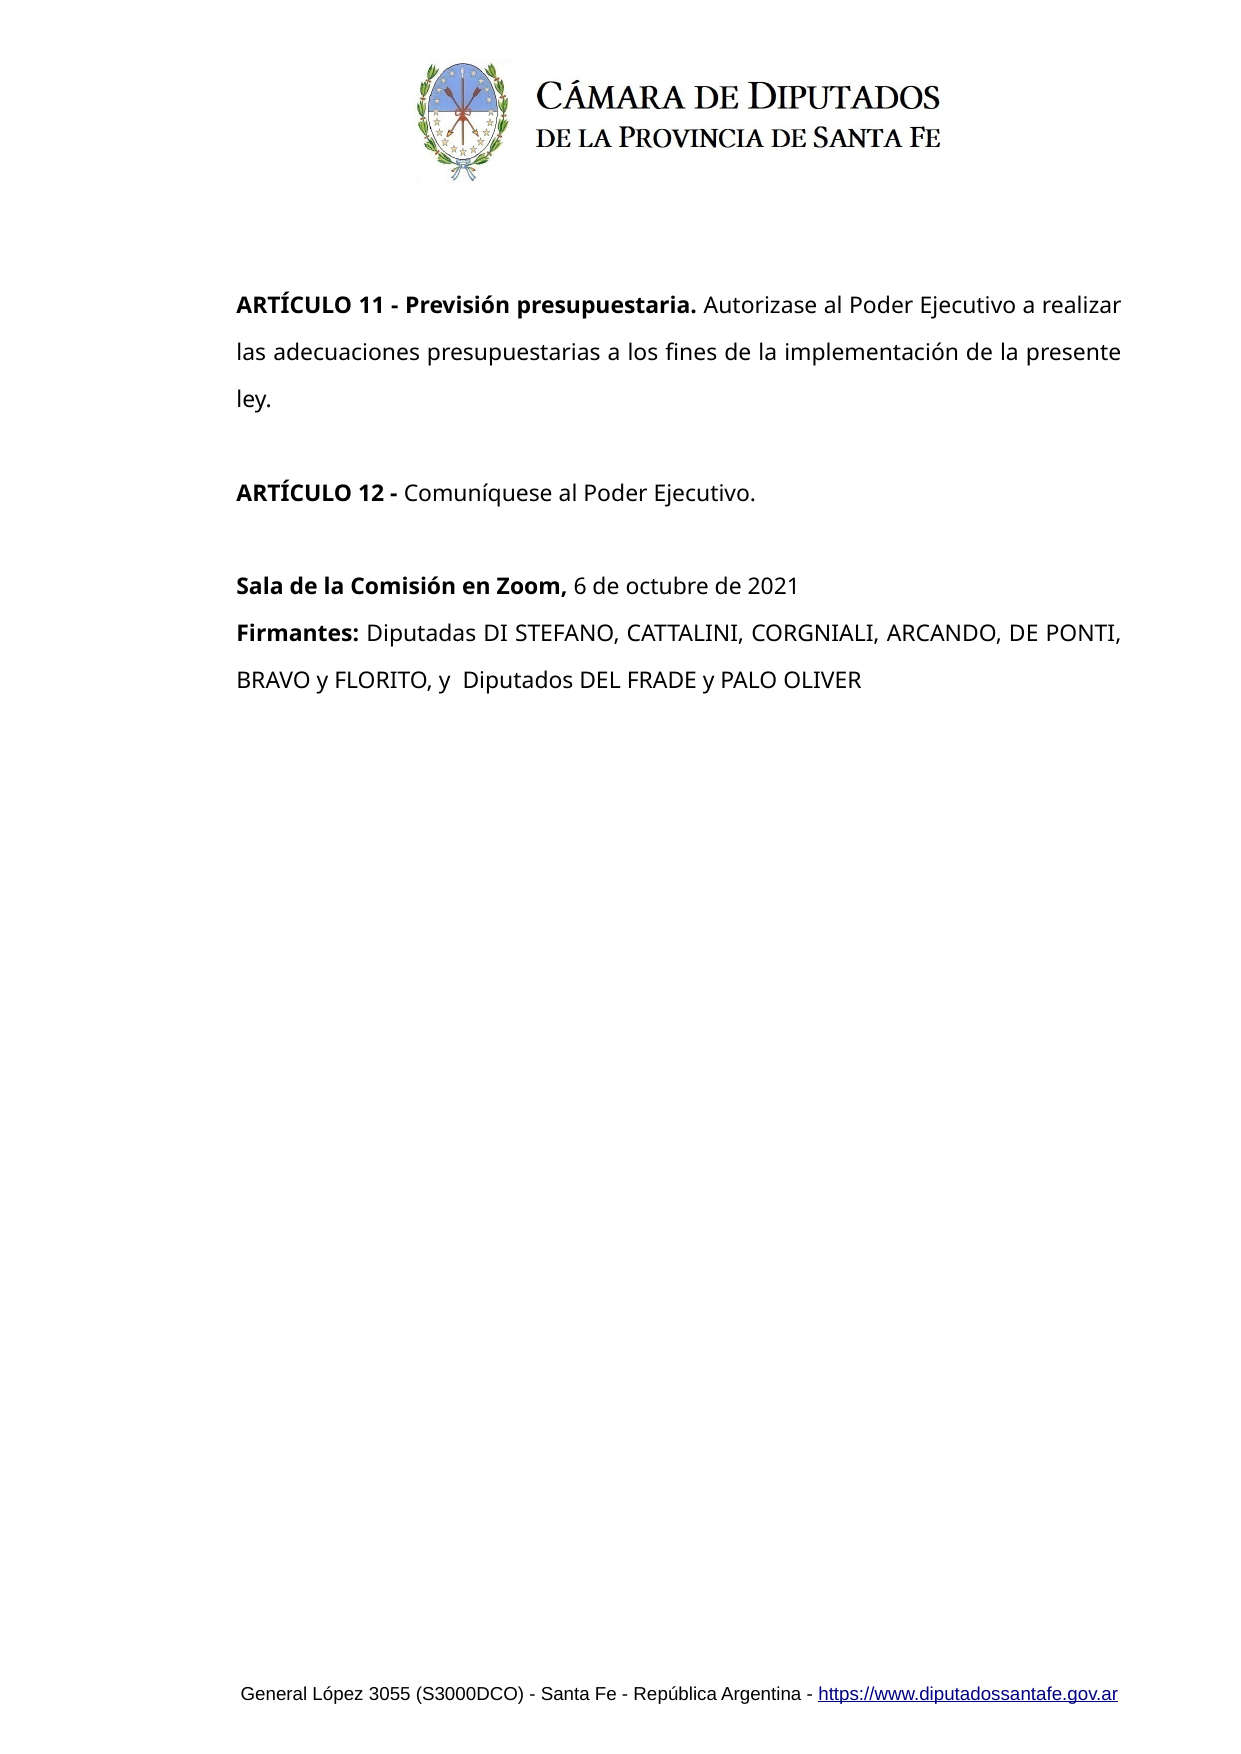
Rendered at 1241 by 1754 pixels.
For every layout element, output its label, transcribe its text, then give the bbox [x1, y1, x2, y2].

text ARTÍCULO 12 - Comuníquese al Poder Ejecutivo. [236, 477, 1122, 508]
picture [413, 59, 945, 183]
text ARTÍCULO 11 - Previsión presupuestaria. Autorizase al Poder Ejecutivo a realizar las adecuaciones presupuestarias a los fines de la implementación de la presente ley. [236, 289, 1122, 414]
text Firmantes: Diputadas DI STEFANO, CATTALINI, CORGNIALI, ARCANDO, DE PONTI, BRAVO y FLORITO, y Diputados DEL FRADE y PALO OLIVER [236, 617, 1122, 695]
text Sala de la Comisión en Zoom, 6 de octubre de 2021 [236, 570, 1122, 602]
